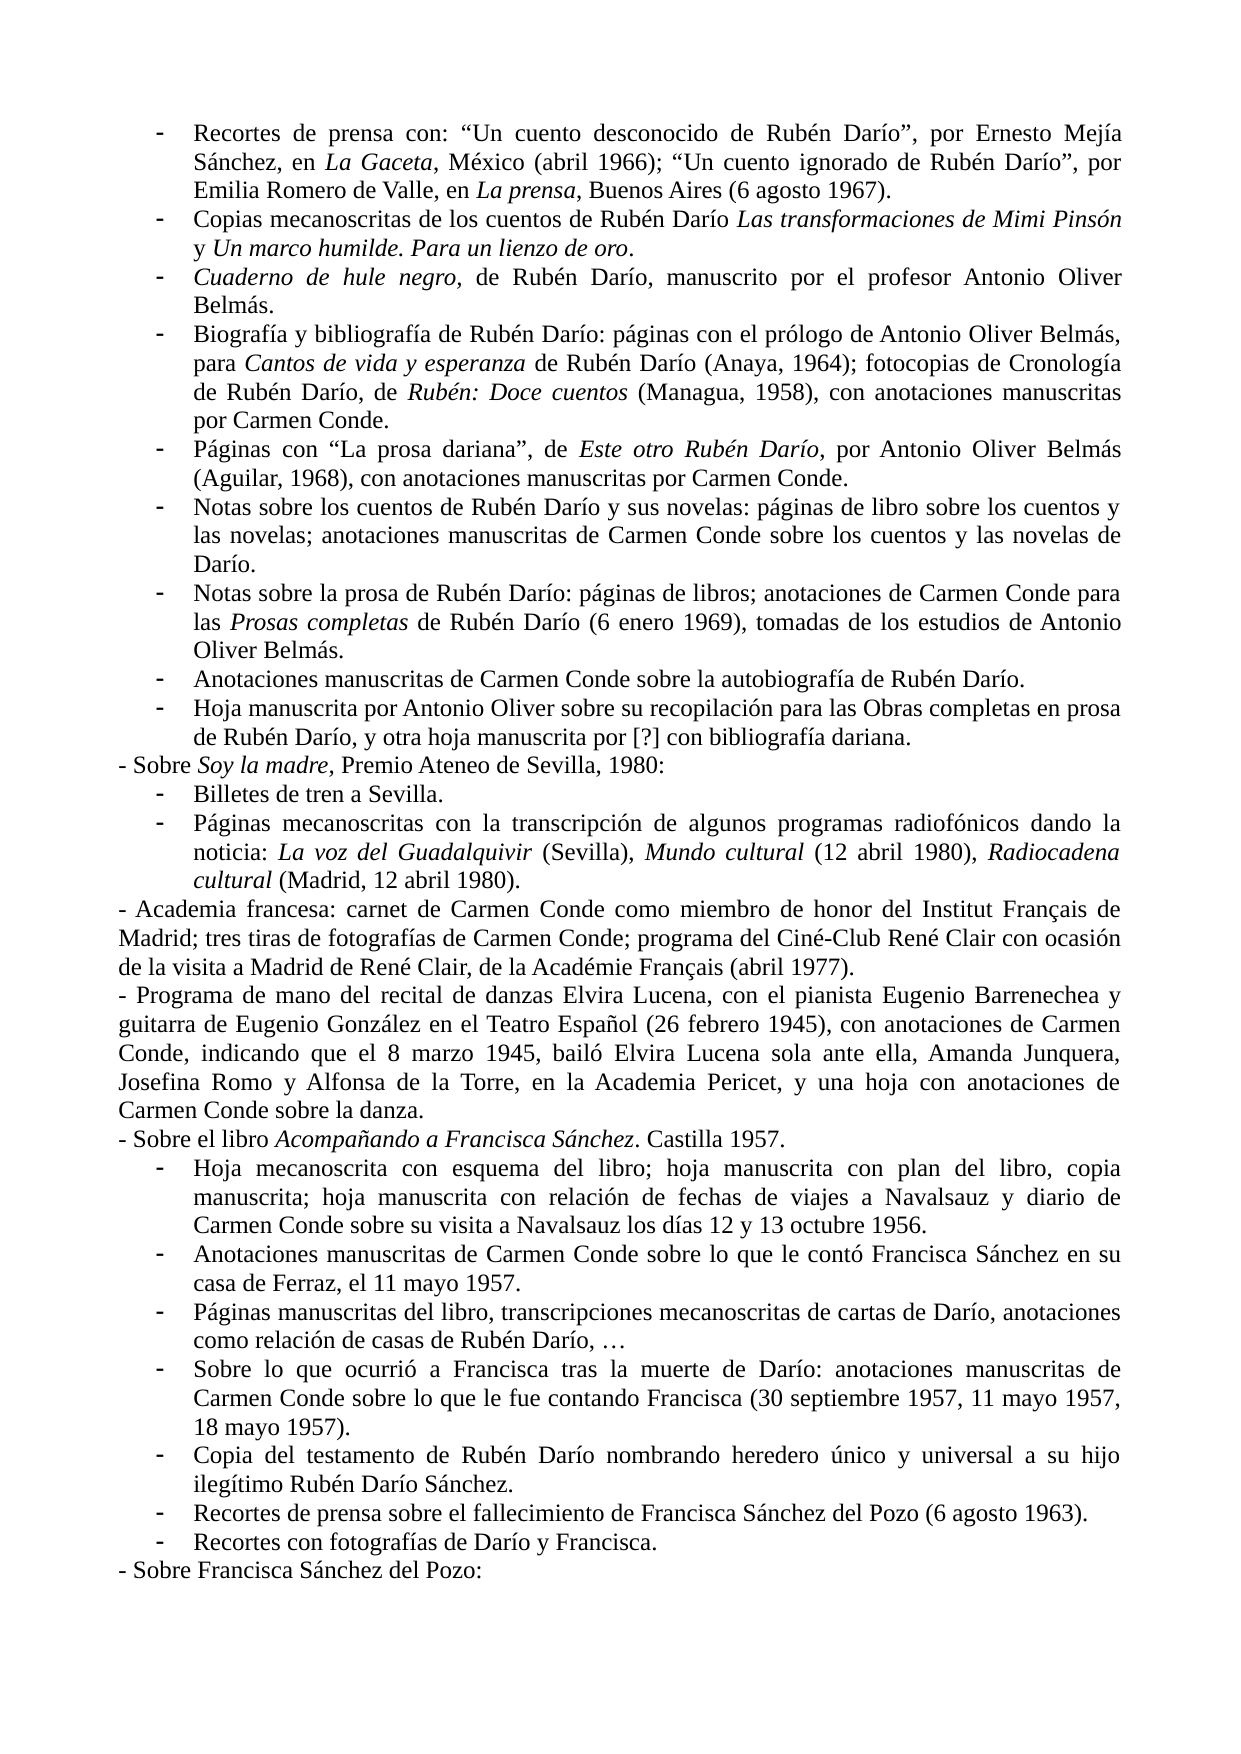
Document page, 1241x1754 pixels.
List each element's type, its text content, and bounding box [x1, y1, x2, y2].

text - Academia francesa: carnet de Carmen Conde como miembro de honor del Institut Français de Madrid; tres tiras de fotografías de Carmen Conde; programa del Ciné-Club René Clair con ocasión de la visita a Madrid de René Clair, de la Académie Français (abril 1977). [118, 894, 1122, 981]
list Copias mecanoscritas de los cuentos de Rubén Darío Las transformaciones de Mimi Pinsón y Un marco humilde. Para un lienzo de oro. [156, 204, 1122, 262]
list Biografía y bibliografía de Rubén Darío: páginas con el prólogo de Antonio Oliver Belmás, para Cantos de vida y esperanza de Rubén Darío (Anaya, 1964); fotocopias de Cronología de Rubén Darío, de Rubén: Doce cuentos (Managua, 1958), con anotaciones manuscritas por Carmen Conde. [156, 319, 1122, 434]
list Notas sobre la prosa de Rubén Darío: páginas de libros; anotaciones de Carmen Conde para las Prosas completas de Rubén Darío (6 enero 1969), tomadas de los estudios de Antonio Oliver Belmás. [156, 578, 1122, 664]
list Recortes de prensa sobre el fallecimiento de Francisca Sánchez del Pozo (6 agosto 1963). [156, 1498, 1122, 1527]
list Billetes de tren a Sevilla. [156, 779, 1122, 808]
text - Sobre el libro Acompañando a Francisca Sánchez. Castilla 1957. [118, 1124, 1122, 1153]
list Páginas manuscritas del libro, transcripciones mecanoscritas de cartas de Darío, anotaciones como relación de casas de Rubén Darío, … [156, 1297, 1122, 1354]
text - Sobre Soy la madre, Premio Ateneo de Sevilla, 1980: [118, 751, 1122, 779]
text - Sobre Francisca Sánchez del Pozo: [118, 1556, 1122, 1584]
list Sobre lo que ocurrió a Francisca tras la muerte de Darío: anotaciones manuscritas de Carmen Conde sobre lo que le fue contando Francisca (30 septiembre 1957, 11 mayo 1957, 18 mayo 1957). [156, 1354, 1122, 1441]
list Cuaderno de hule negro, de Rubén Darío, manuscrito por el profesor Antonio Oliver Belmás. [156, 262, 1122, 319]
list Anotaciones manuscritas de Carmen Conde sobre la autobiografía de Rubén Darío. [156, 664, 1122, 693]
list Hoja manuscrita por Antonio Oliver sobre su recopilación para las Obras completas en prosa de Rubén Darío, y otra hoja manuscrita por [?] con bibliografía dariana. [156, 693, 1122, 751]
list Copia del testamento de Rubén Darío nombrando heredero único y universal a su hijo ilegítimo Rubén Darío Sánchez. [156, 1441, 1122, 1498]
list Recortes de prensa con: “Un cuento desconocido de Rubén Darío”, por Ernesto Mejía Sánchez, en La Gaceta, México (abril 1966); “Un cuento ignorado de Rubén Darío”, por Emilia Romero de Valle, en La prensa, Buenos Aires (6 agosto 1967). [156, 118, 1122, 204]
list Anotaciones manuscritas de Carmen Conde sobre lo que le contó Francisca Sánchez en su casa de Ferraz, el 11 mayo 1957. [156, 1239, 1122, 1297]
list Hoja mecanoscrita con esquema del libro; hoja manuscrita con plan del libro, copia manuscrita; hoja manuscrita con relación de fechas de viajes a Navalsauz y diario de Carmen Conde sobre su visita a Navalsauz los días 12 y 13 octubre 1956. [156, 1153, 1122, 1239]
text - Programa de mano del recital de danzas Elvira Lucena, con el pianista Eugenio Barrenechea y guitarra de Eugenio González en el Teatro Español (26 febrero 1945), con anotaciones de Carmen Conde, indicando que el 8 marzo 1945, bailó Elvira Lucena sola ante ella, Amanda Junquera, Josefina Romo y Alfonsa de la Torre, en la Academia Pericet, y una hoja con anotaciones de Carmen Conde sobre la danza. [118, 981, 1122, 1124]
list Notas sobre los cuentos de Rubén Darío y sus novelas: páginas de libro sobre los cuentos y las novelas; anotaciones manuscritas de Carmen Conde sobre los cuentos y las novelas de Darío. [156, 492, 1122, 578]
list Recortes con fotografías de Darío y Francisca. [156, 1527, 1122, 1556]
list Páginas con “La prosa dariana”, de Este otro Rubén Darío, por Antonio Oliver Belmás (Aguilar, 1968), con anotaciones manuscritas por Carmen Conde. [156, 434, 1122, 492]
list Páginas mecanoscritas con la transcripción de algunos programas radiofónicos dando la noticia: La voz del Guadalquivir (Sevilla), Mundo cultural (12 abril 1980), Radiocadena cultural (Madrid, 12 abril 1980). [156, 808, 1122, 894]
